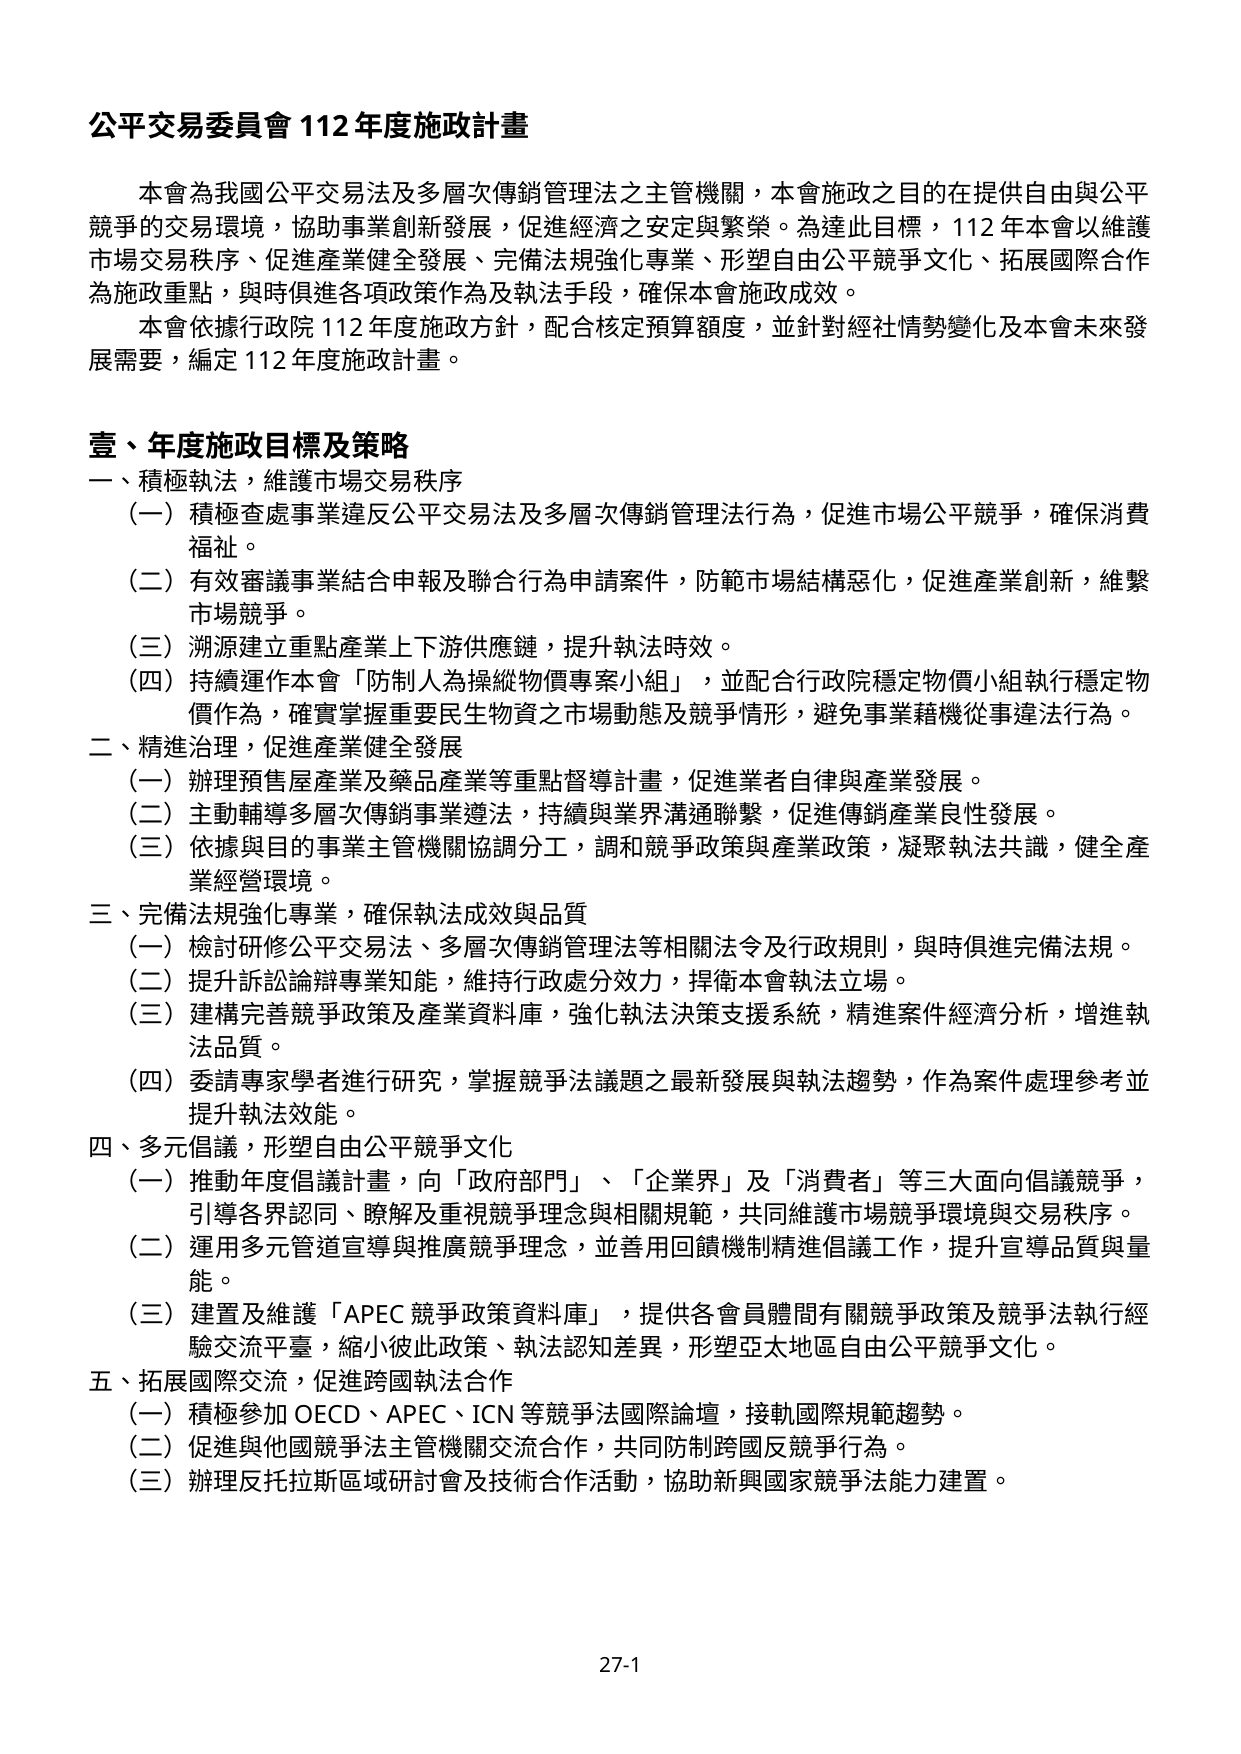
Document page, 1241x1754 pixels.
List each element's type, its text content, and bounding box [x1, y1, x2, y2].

text （一）檢討研修公平交易法、多層次傳銷管理法等相關法令及行政規則，與時俱進完備法規。 [113, 930, 1152, 963]
text （二）提升訴訟論辯專業知能，維持行政處分效力，捍衛本會執法立場。 [113, 963, 1152, 997]
text （一）積極參加OECD、APEC、ICN等競爭法國際論壇，接軌國際規範趨勢。 [113, 1397, 1152, 1430]
text （一）推動年度倡議計畫，向「政府部門」、「企業界」及「消費者」等三大面向倡議競爭，引導各界認同、瞭解及重視競爭理念與相關規範，共同維護市場競爭環境與交易秩序。 [113, 1163, 1152, 1230]
text 本會為我國公平交易法及多層次傳銷管理法之主管機關，本會施政之目的在提供自由與公平競爭的交易環境，協助事業創新發展，促進經濟之安定與繁榮。為達此目標，112年本會以維護市場交易秩序、促進產業健全發展、完備法規強化專業、形塑自由公平競爭文化、拓展國際合作為施政重點，與時俱進各項政策作為及執法手段，確保本會施政成效。 [88, 176, 1152, 309]
text （三）建置及維護「APEC競爭政策資料庫」，提供各會員體間有關競爭政策及競爭法執行經驗交流平臺，縮小彼此政策、執法認知差異，形塑亞太地區自由公平競爭文化。 [113, 1297, 1152, 1363]
text （一）辦理預售屋產業及藥品產業等重點督導計畫，促進業者自律與產業發展。 [113, 763, 1152, 797]
text 公平交易委員會112年度施政計畫 [88, 109, 1152, 143]
text （二）主動輔導多層次傳銷事業遵法，持續與業界溝通聯繫，促進傳銷產業良性發展。 [113, 797, 1152, 830]
text （三）依據與目的事業主管機關協調分工，調和競爭政策與產業政策，凝聚執法共識，健全產業經營環境。 [113, 830, 1152, 897]
text （三）辦理反托拉斯區域研討會及技術合作活動，協助新興國家競爭法能力建置。 [113, 1463, 1152, 1497]
text 一、積極執法，維護市場交易秩序 [88, 463, 1152, 497]
text （二）促進與他國競爭法主管機關交流合作，共同防制跨國反競爭行為。 [113, 1430, 1152, 1463]
text 四、多元倡議，形塑自由公平競爭文化 [88, 1130, 1152, 1163]
text （二）有效審議事業結合申報及聯合行為申請案件，防範市場結構惡化，促進產業創新，維繫市場競爭。 [113, 563, 1152, 630]
text （三）建構完善競爭政策及產業資料庫，強化執法決策支援系統，精進案件經濟分析，增進執法品質。 [113, 997, 1152, 1063]
text （二）運用多元管道宣導與推廣競爭理念，並善用回饋機制精進倡議工作，提升宣導品質與量能。 [113, 1230, 1152, 1297]
text 壹、年度施政目標及策略 [88, 430, 1152, 463]
text 五、拓展國際交流，促進跨國執法合作 [88, 1363, 1152, 1397]
text （四）持續運作本會「防制人為操縱物價專案小組」，並配合行政院穩定物價小組執行穩定物價作為，確實掌握重要民生物資之市場動態及競爭情形，避免事業藉機從事違法行為。 [113, 663, 1152, 730]
text （三）溯源建立重點產業上下游供應鏈，提升執法時效。 [113, 630, 1152, 663]
text 二、精進治理，促進產業健全發展 [88, 730, 1152, 763]
text 本會依據行政院112年度施政方針，配合核定預算額度，並針對經社情勢變化及本會未來發展需要，編定112年度施政計畫。 [88, 309, 1152, 376]
text 三、完備法規強化專業，確保執法成效與品質 [88, 897, 1152, 930]
text （四）委請專家學者進行研究，掌握競爭法議題之最新發展與執法趨勢，作為案件處理參考並提升執法效能。 [113, 1063, 1152, 1130]
text （一）積極查處事業違反公平交易法及多層次傳銷管理法行為，促進市場公平競爭，確保消費福祉。 [113, 497, 1152, 563]
